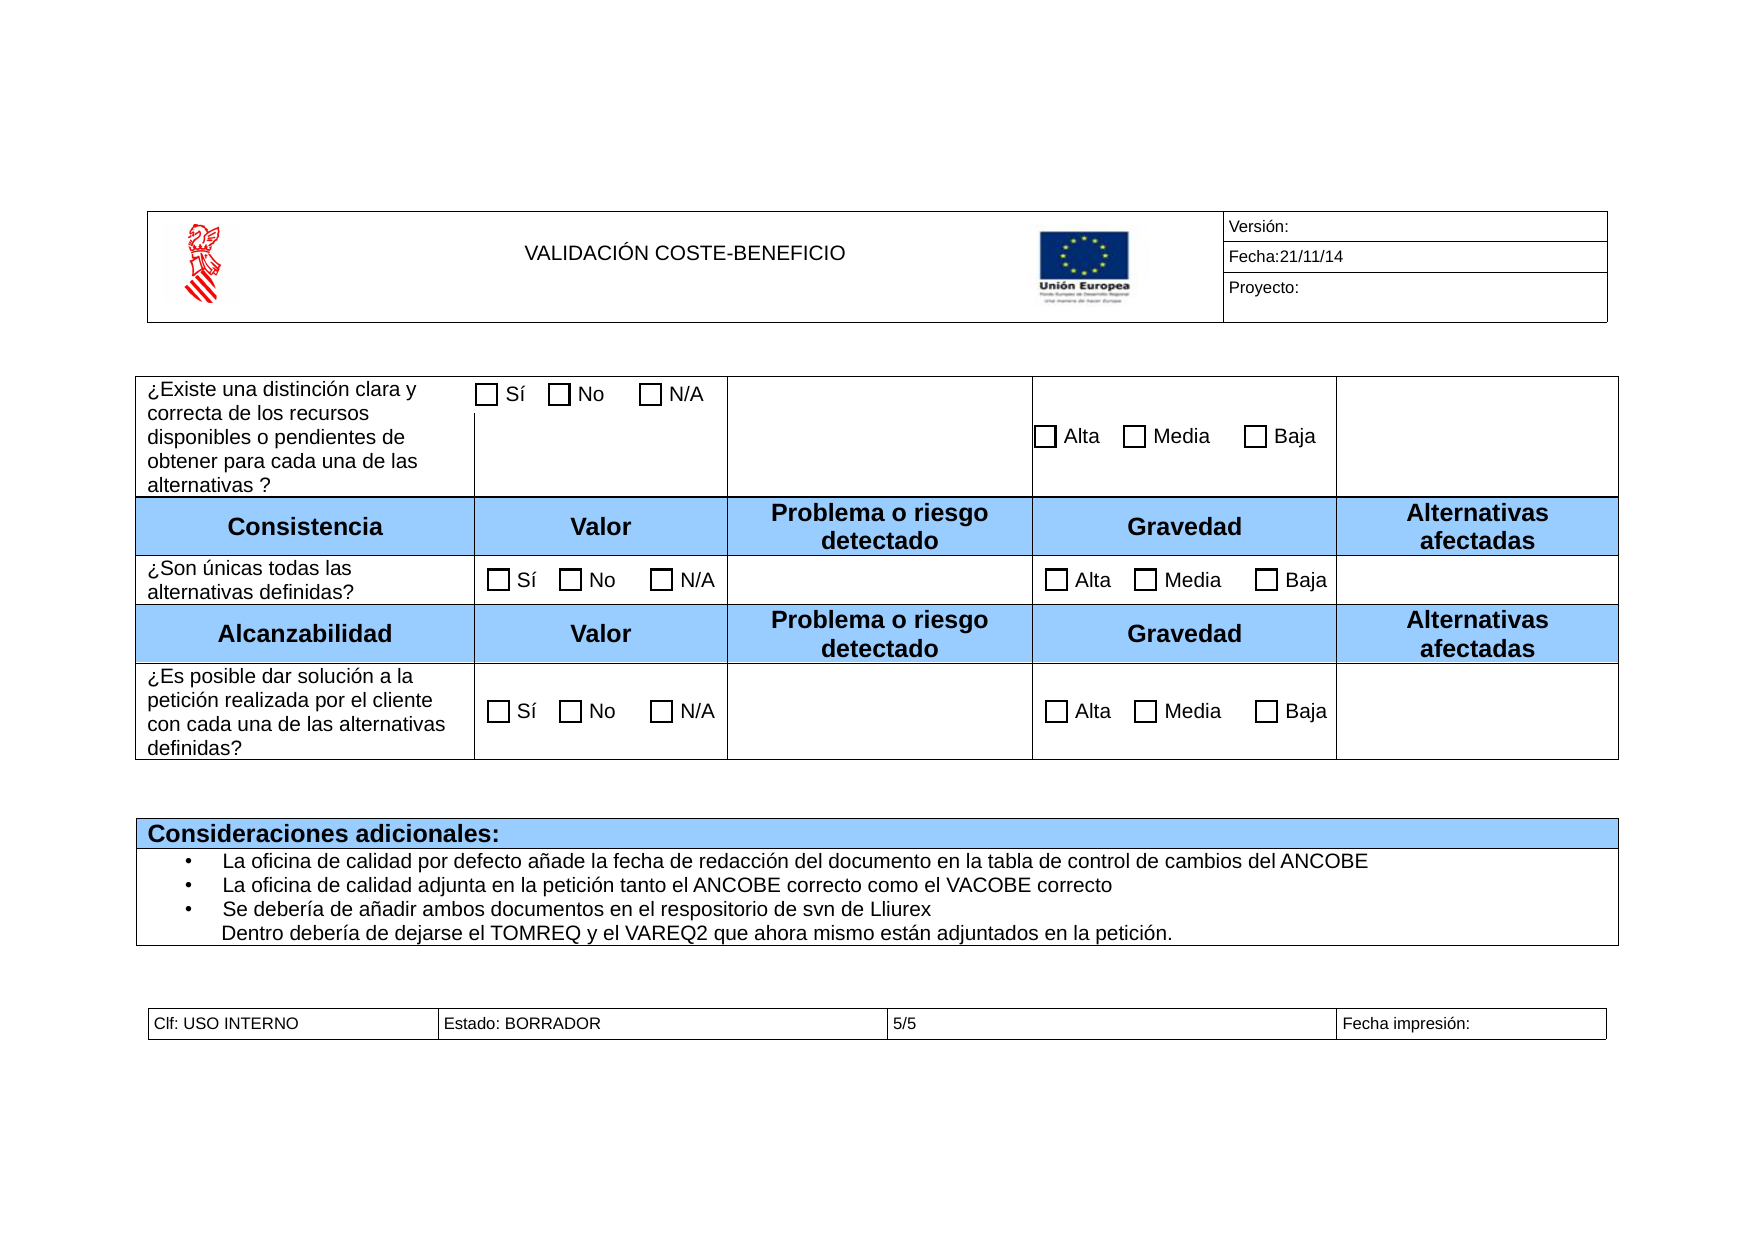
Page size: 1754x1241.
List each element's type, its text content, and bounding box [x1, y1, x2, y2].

table_header [1232, 694, 1243, 729]
table_header [1122, 562, 1133, 598]
table_header [1232, 419, 1243, 454]
table_cell [1337, 377, 1618, 496]
table_header [546, 562, 558, 598]
table_header [1324, 419, 1335, 454]
table_cell ¿Es posible dar solución a la petición realizada por el cliente con cada una de las alternativas definidas? [136, 664, 474, 759]
picture [163, 224, 242, 303]
table_cell Consistencia [136, 498, 474, 555]
table_header [638, 694, 649, 729]
table_cell [475, 556, 727, 604]
table_header [626, 562, 638, 598]
table_cell [1337, 664, 1618, 759]
table_cell [1033, 556, 1336, 604]
table_header Consideraciones adicionales: [137, 819, 1618, 848]
table_cell [475, 664, 727, 759]
table_cell Problema o riesgo detectado [728, 498, 1032, 555]
table_header [714, 377, 726, 413]
table_cell La oficina de calidad por defecto añade la fecha de redacción del documento en la tabla de control de cambios del ANCOBE La oficina de calidad adjunta en la petición tanto el ANCOBE correcto como el VACOBE correcto Se debería de añadir ambos documentos en el respositorio de svn de Lliurex Dentro debería de dejarse el TOMREQ y el VAREQ2 que ahora mismo están adjuntados en la petición. [137, 849, 1618, 945]
table_cell [728, 664, 1032, 759]
table_header [626, 694, 638, 729]
table_header [1111, 419, 1122, 454]
table_cell Valor [475, 605, 727, 662]
table_cell [728, 377, 1032, 496]
table_cell ¿Son únicas todas las alternativas definidas? [136, 556, 474, 604]
table_cell [1337, 556, 1618, 604]
picture [1026, 224, 1153, 312]
table_cell [728, 556, 1032, 604]
table_cell [475, 377, 727, 496]
table_cell [1033, 377, 1336, 496]
table_header [546, 694, 558, 729]
table_header [535, 377, 546, 413]
table_cell ¿Existe una distinción clara y correcta de los recursos disponibles o pendientes de obtener para cada una de las alternativas ? [136, 377, 474, 496]
table_cell Gravedad [1033, 605, 1336, 662]
table_header [1232, 562, 1243, 598]
table_header [638, 562, 649, 598]
table_cell Alternativas afectadas [1337, 605, 1618, 662]
table_cell Problema o riesgo detectado [728, 605, 1032, 662]
table_cell Gravedad [1033, 498, 1336, 555]
table_header [1122, 694, 1133, 729]
table_header [626, 377, 638, 413]
table_cell Valor [475, 498, 727, 555]
table_header [1243, 562, 1254, 598]
table_cell Alternativas afectadas [1337, 498, 1618, 555]
table_header [1220, 419, 1232, 454]
table_header [615, 377, 626, 413]
table_cell Alcanzabilidad [136, 605, 474, 662]
table_cell [1033, 664, 1336, 759]
table_header [1243, 694, 1254, 729]
